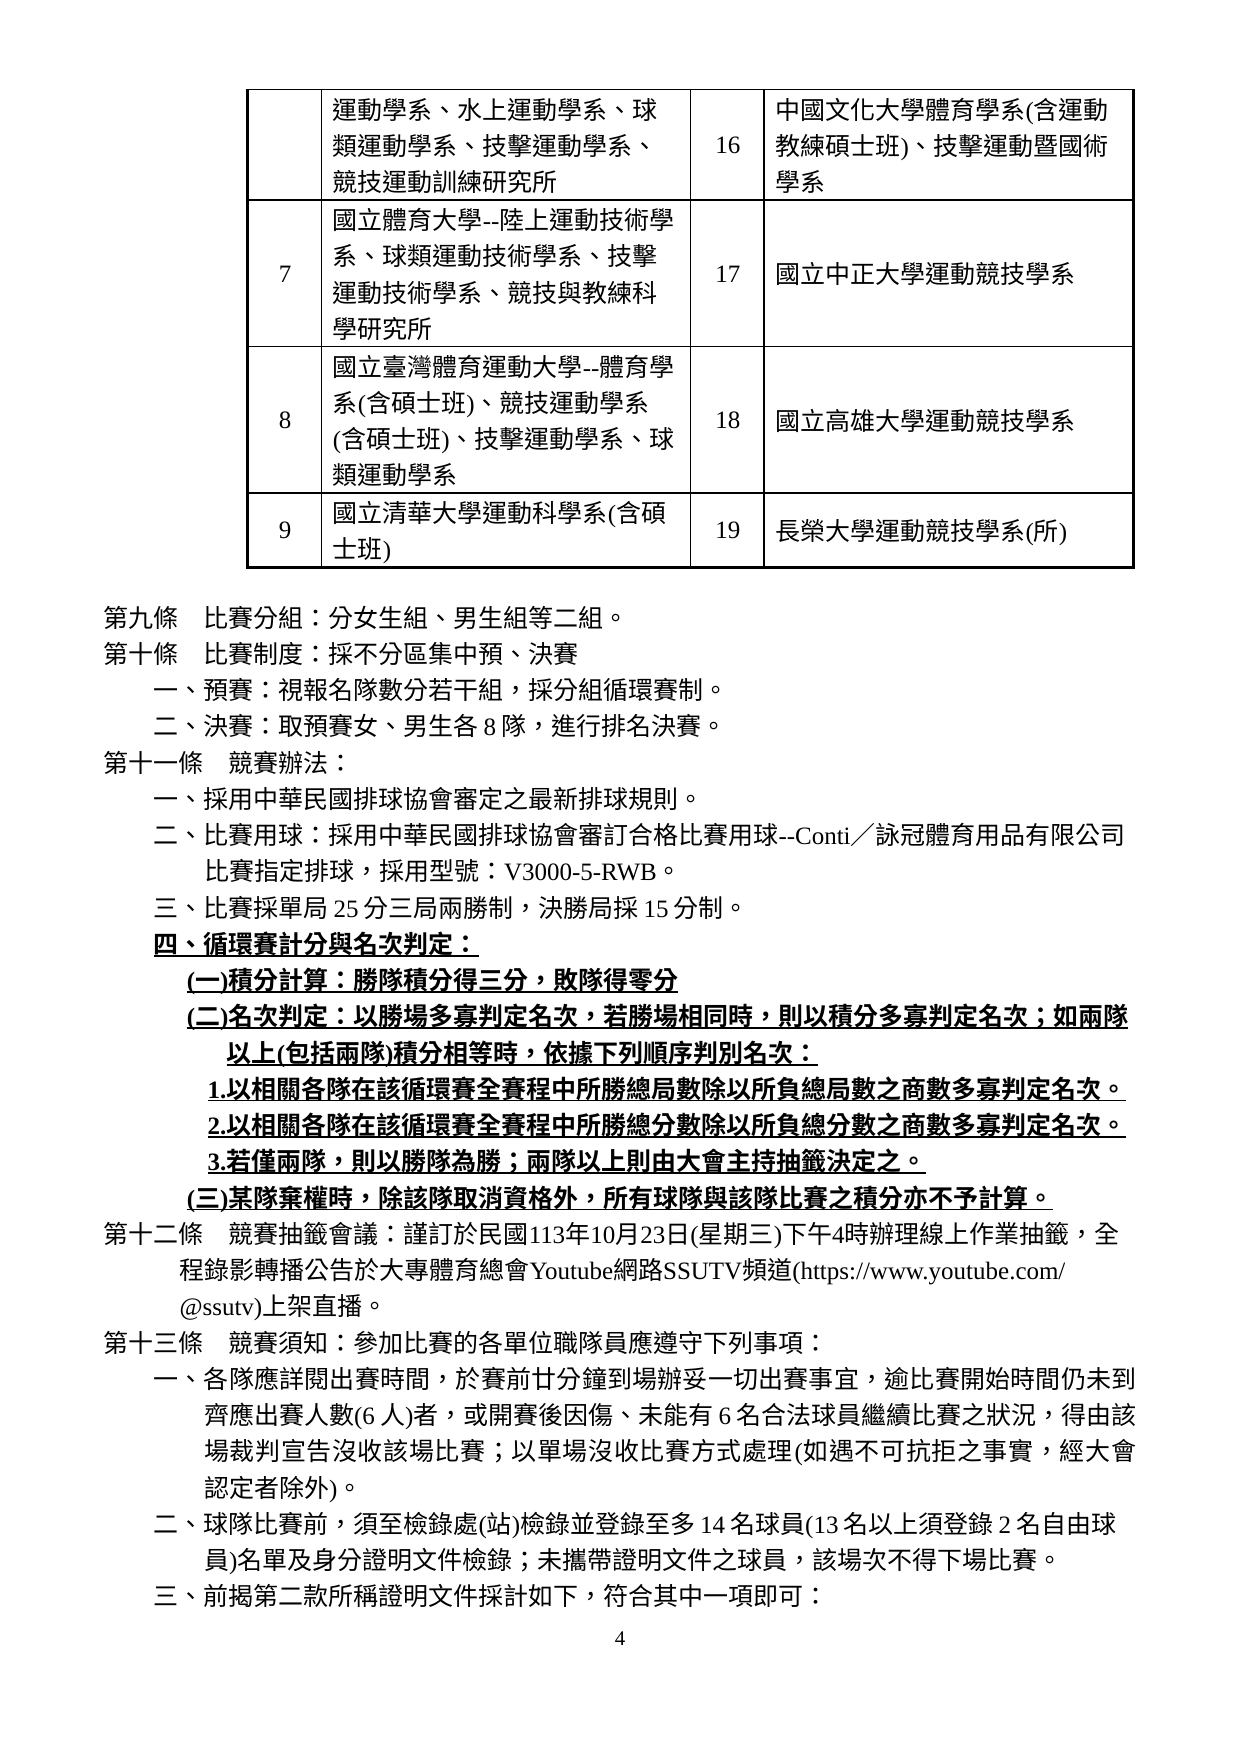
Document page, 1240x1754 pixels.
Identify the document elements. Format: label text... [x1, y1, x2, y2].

table_cell 7 [249, 201, 321, 346]
subtitle 一、各隊應詳閱出賽時間，於賽前廿分鐘到場辦妥一切出賽事宜，逾比賽開始時間仍未到齊應出賽人數(6人)者，或開賽後因傷、未能有6名合法球員繼續比賽之狀況，得由該場裁判宣告沒收該場比賽；以單場沒收比賽方式處理(如遇不可抗拒之事實，經大會認定者除外)。 [153, 1359, 1136, 1504]
subtitle 一、採用中華民國排球協會審定之最新排球規則。 [153, 779, 1136, 816]
table_cell 17 [691, 201, 763, 346]
table_cell [249, 90, 321, 199]
table_cell 8 [249, 347, 321, 492]
table_cell 18 [691, 347, 763, 492]
text 第十一條 競賽辦法： [103, 743, 1136, 779]
text 第十三條 競賽須知：參加比賽的各單位職隊員應遵守下列事項： [103, 1323, 1136, 1359]
table_cell 國立體育大學--陸上運動技術學系、球類運動技術學系、技擊運動技術學系、競技與教練科學研究所 [322, 201, 690, 346]
table_cell 國立臺灣體育運動大學--體育學系(含碩士班)、競技運動學系(含碩士班)、技擊運動學系、球類運動學系 [322, 347, 690, 492]
subtitle 二、比賽用球：採用中華民國排球協會審訂合格比賽用球--Conti／詠冠體育用品有限公司比賽指定排球，採用型號：V3000-5-RWB。 [153, 816, 1136, 888]
table_cell 9 [249, 494, 321, 566]
table_cell 16 [691, 90, 763, 199]
text (二)名次判定：以勝場多寡判定名次，若勝場相同時，則以積分多寡判定名次；如兩隊以上(包括兩隊)積分相等時，依據下列順序判別名次： [187, 997, 1136, 1069]
subtitle 二、球隊比賽前，須至檢錄處(站)檢錄並登錄至多14名球員(13名以上須登錄2名自由球員)名單及身分證明文件檢錄；未攜帶證明文件之球員，該場次不得下場比賽。 [153, 1504, 1136, 1577]
table_cell 國立清華大學運動科學系(含碩士班) [322, 494, 690, 566]
subtitle 四、循環賽計分與名次判定： [153, 924, 1136, 961]
subtitle 三、比賽採單局25分三局兩勝制，決勝局採15分制。 [153, 888, 1136, 924]
table_cell 運動學系、水上運動學系、球類運動學系、技擊運動學系、競技運動訓練研究所 [322, 90, 690, 199]
subtitle 二、決賽：取預賽女、男生各8隊，進行排名決賽。 [153, 707, 1136, 743]
table_cell 國立中正大學運動競技學系 [765, 201, 1132, 346]
text 1.以相關各隊在該循環賽全賽程中所勝總局數除以所負總局數之商數多寡判定名次。 [207, 1069, 1136, 1106]
text 第十條 比賽制度：採不分區集中預、決賽 [103, 634, 1136, 671]
subtitle 一、預賽：視報名隊數分若干組，採分組循環賽制。 [153, 671, 1136, 707]
table_cell 19 [691, 494, 763, 566]
table_cell 國立高雄大學運動競技學系 [765, 347, 1132, 492]
subtitle 三、前揭第二款所稱證明文件採計如下，符合其中一項即可： [153, 1577, 1136, 1613]
text (一)積分計算：勝隊積分得三分，敗隊得零分 [187, 961, 1136, 997]
text 第十二條 競賽抽籤會議：謹訂於民國113年10月23日(星期三)下午4時辦理線上作業抽籤，全程錄影轉播公告於大專體育總會Youtube網路SSUTV頻道(https://www.youtube.com/@ssutv)上架直播。 [103, 1214, 1136, 1323]
text 第九條 比賽分組：分女生組、男生組等二組。 [103, 598, 1136, 634]
text 3.若僅兩隊，則以勝隊為勝；兩隊以上則由大會主持抽籤決定之。 [207, 1142, 1136, 1178]
table_cell 中國文化大學體育學系(含運動教練碩士班)、技擊運動暨國術學系 [765, 90, 1132, 199]
text 2.以相關各隊在該循環賽全賽程中所勝總分數除以所負總分數之商數多寡判定名次。 [207, 1106, 1136, 1142]
table_cell 長榮大學運動競技學系(所) [765, 494, 1132, 566]
text (三)某隊棄權時，除該隊取消資格外，所有球隊與該隊比賽之積分亦不予計算。 [187, 1178, 1136, 1214]
